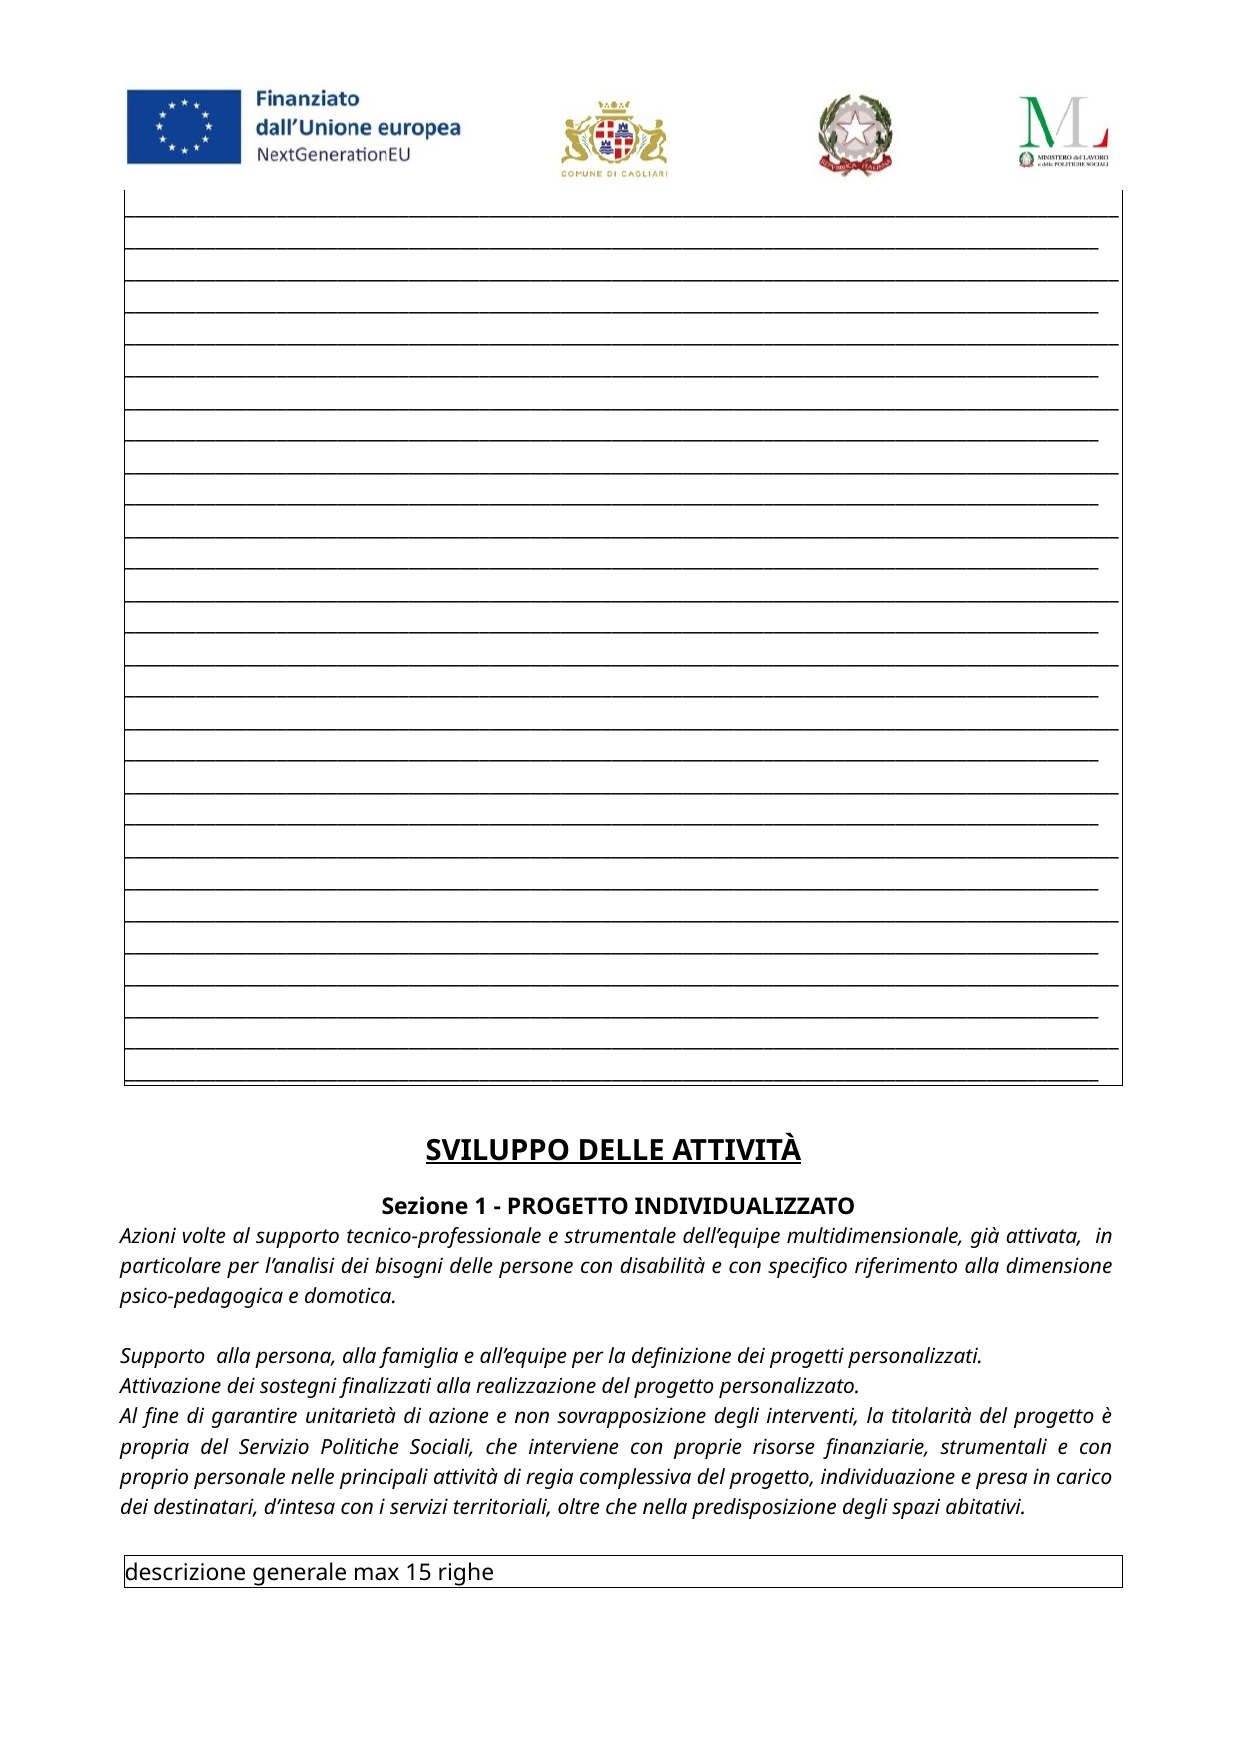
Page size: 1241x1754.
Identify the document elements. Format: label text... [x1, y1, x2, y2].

text Azioni volte al supporto tecnico-professionale e strumentale dell’equipe multidimensionale, già attivata, in particolare per l’analisi dei bisogni delle persone con disabilità e con specifico riferimento alla dimensione psico-pedagogica e domotica. [120, 1221, 1117, 1310]
text descrizione generale max 15 righe [125, 1556, 1122, 1587]
subtitle SVILUPPO DELLE ATTIVITÀ [118, 1129, 1108, 1168]
text __________________________________________________________________________________________________________________________________________________________________________________________________ [125, 190, 1122, 253]
text __________________________________________________________________________________________________________________________________________________________________________________________________ [125, 702, 1122, 766]
text Sezione 1 - PROGETTO INDIVIDUALIZZATO [120, 1190, 1117, 1221]
text __________________________________________________________________________________________________________________________________________________________________________________________________ [125, 638, 1122, 702]
text __________________________________________________________________________________________________________________________________________________________________________________________________ [125, 574, 1122, 637]
text __________________________________________________________________________________________________________________________________________________________________________________________________ [125, 254, 1122, 317]
text __________________________________________________________________________________________________________________________________________________________________________________________________ [125, 830, 1122, 894]
text __________________________________________________________________________________________________________________________________________________________________________________________________ [125, 382, 1122, 445]
text __________________________________________________________________________________________________________________________________________________________________________________________________ [125, 446, 1122, 509]
text __________________________________________________________________________________________________________________________________________________________________________________________________ [125, 766, 1122, 830]
picture [118, 75, 1123, 190]
text __________________________________________________________________________________________________________________________________________________________________________________________________ [125, 318, 1122, 381]
text Supporto alla persona, alla famiglia e all’equipe per la definizione dei progetti personalizzati. Attivazione dei sostegni finalizzati alla realizzazione del progetto personalizzato. [120, 1341, 1117, 1400]
text __________________________________________________________________________________________________________________________________________________________________________________________________ __________________________________________________________________________________________________________________________________________________________________________________________________ [125, 958, 1122, 1085]
text __________________________________________________________________________________________________________________________________________________________________________________________________ [125, 510, 1122, 573]
text __________________________________________________________________________________________________________________________________________________________________________________________________ [125, 894, 1122, 958]
text Al fine di garantire unitarietà di azione e non sovrapposizione degli interventi, la titolarità del progetto è propria del Servizio Politiche Sociali, che interviene con proprie risorse finanziarie, strumentali e con proprio personale nelle principali attività di regia complessiva del progetto, individuazione e presa in carico dei destinatari, d’intesa con i servizi territoriali, oltre che nella predisposizione degli spazi abitativi. [120, 1402, 1117, 1520]
